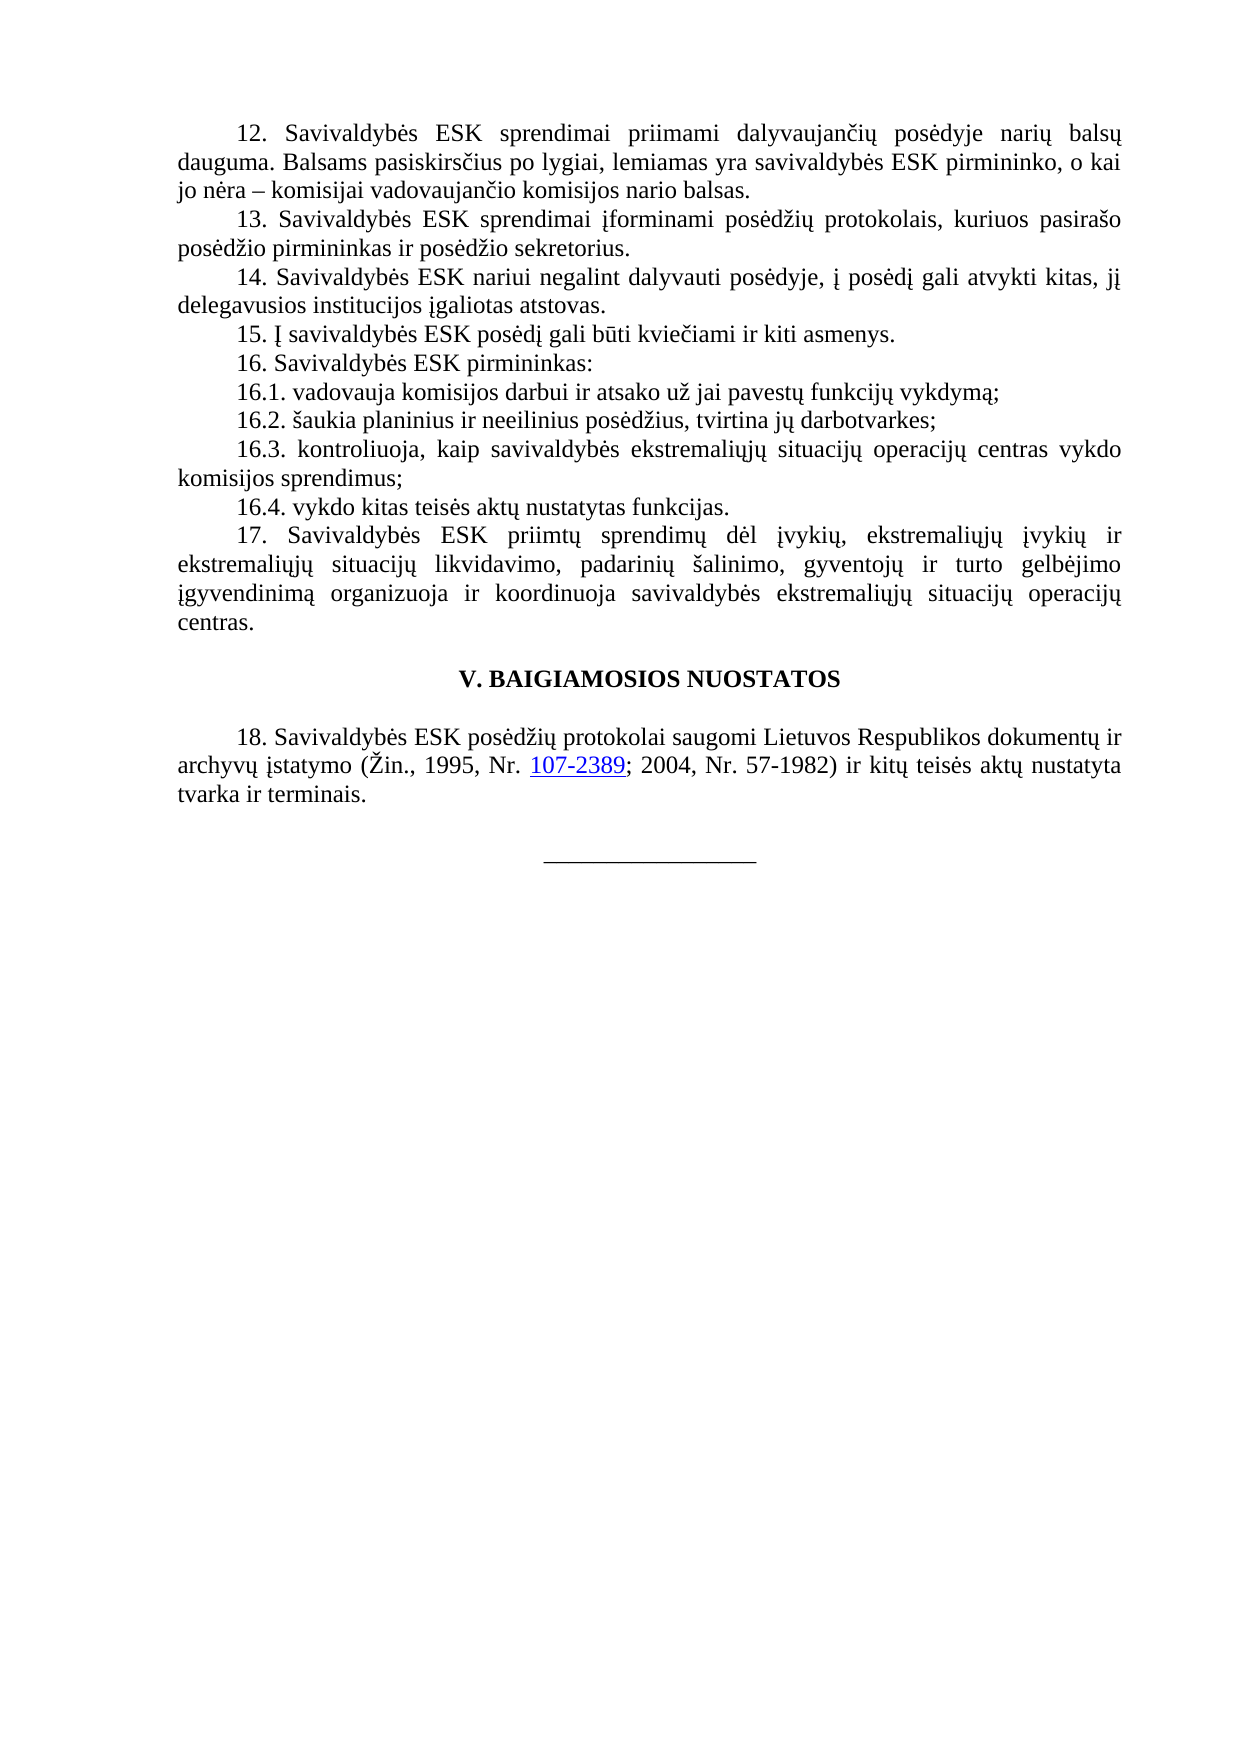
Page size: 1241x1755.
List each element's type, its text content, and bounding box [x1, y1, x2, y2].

text 16.1. vadovauja komisijos darbui ir atsako už jai pavestų funkcijų vykdymą; [177, 377, 1122, 406]
text 17. Savivaldybės ESK priimtų sprendimų dėl įvykių, ekstremaliųjų įvykių ir ekstremaliųjų situacijų likvidavimo, padarinių šalinimo, gyventojų ir turto gelbėjimo įgyvendinimą organizuoja ir koordinuoja savivaldybės ekstremaliųjų situacijų operacijų centras. [177, 521, 1122, 636]
text 12. Savivaldybės ESK sprendimai priimami dalyvaujančių posėdyje narių balsų dauguma. Balsams pasiskirsčius po lygiai, lemiamas yra savivaldybės ESK pirmininko, o kai jo nėra – komisijai vadovaujančio komisijos nario balsas. [177, 118, 1122, 204]
text V. BAIGIAMOSIOS NUOSTATOS [177, 664, 1122, 693]
text 16. Savivaldybės ESK pirmininkas: [177, 348, 1122, 377]
text 16.4. vykdo kitas teisės aktų nustatytas funkcijas. [177, 492, 1122, 521]
text 18. Savivaldybės ESK posėdžių protokolai saugomi Lietuvos Respublikos dokumentų ir archyvų įstatymo (Žin., 1995, Nr. 107-2389; 2004, Nr. 57-1982) ir kitų teisės aktų nustatyta tvarka ir terminais. [177, 722, 1122, 808]
text 16.3. kontroliuoja, kaip savivaldybės ekstremaliųjų situacijų operacijų centras vykdo komisijos sprendimus; [177, 434, 1122, 492]
text 16.2. šaukia planinius ir neeilinius posėdžius, tvirtina jų darbotvarkes; [177, 406, 1122, 434]
text 15. Į savivaldybės ESK posėdį gali būti kviečiami ir kiti asmenys. [177, 319, 1122, 348]
text 13. Savivaldybės ESK sprendimai įforminami posėdžių protokolais, kuriuos pasirašo posėdžio pirmininkas ir posėdžio sekretorius. [177, 204, 1122, 262]
text _________________ [177, 837, 1122, 866]
text 14. Savivaldybės ESK nariui negalint dalyvauti posėdyje, į posėdį gali atvykti kitas, jį delegavusios institucijos įgaliotas atstovas. [177, 262, 1122, 319]
